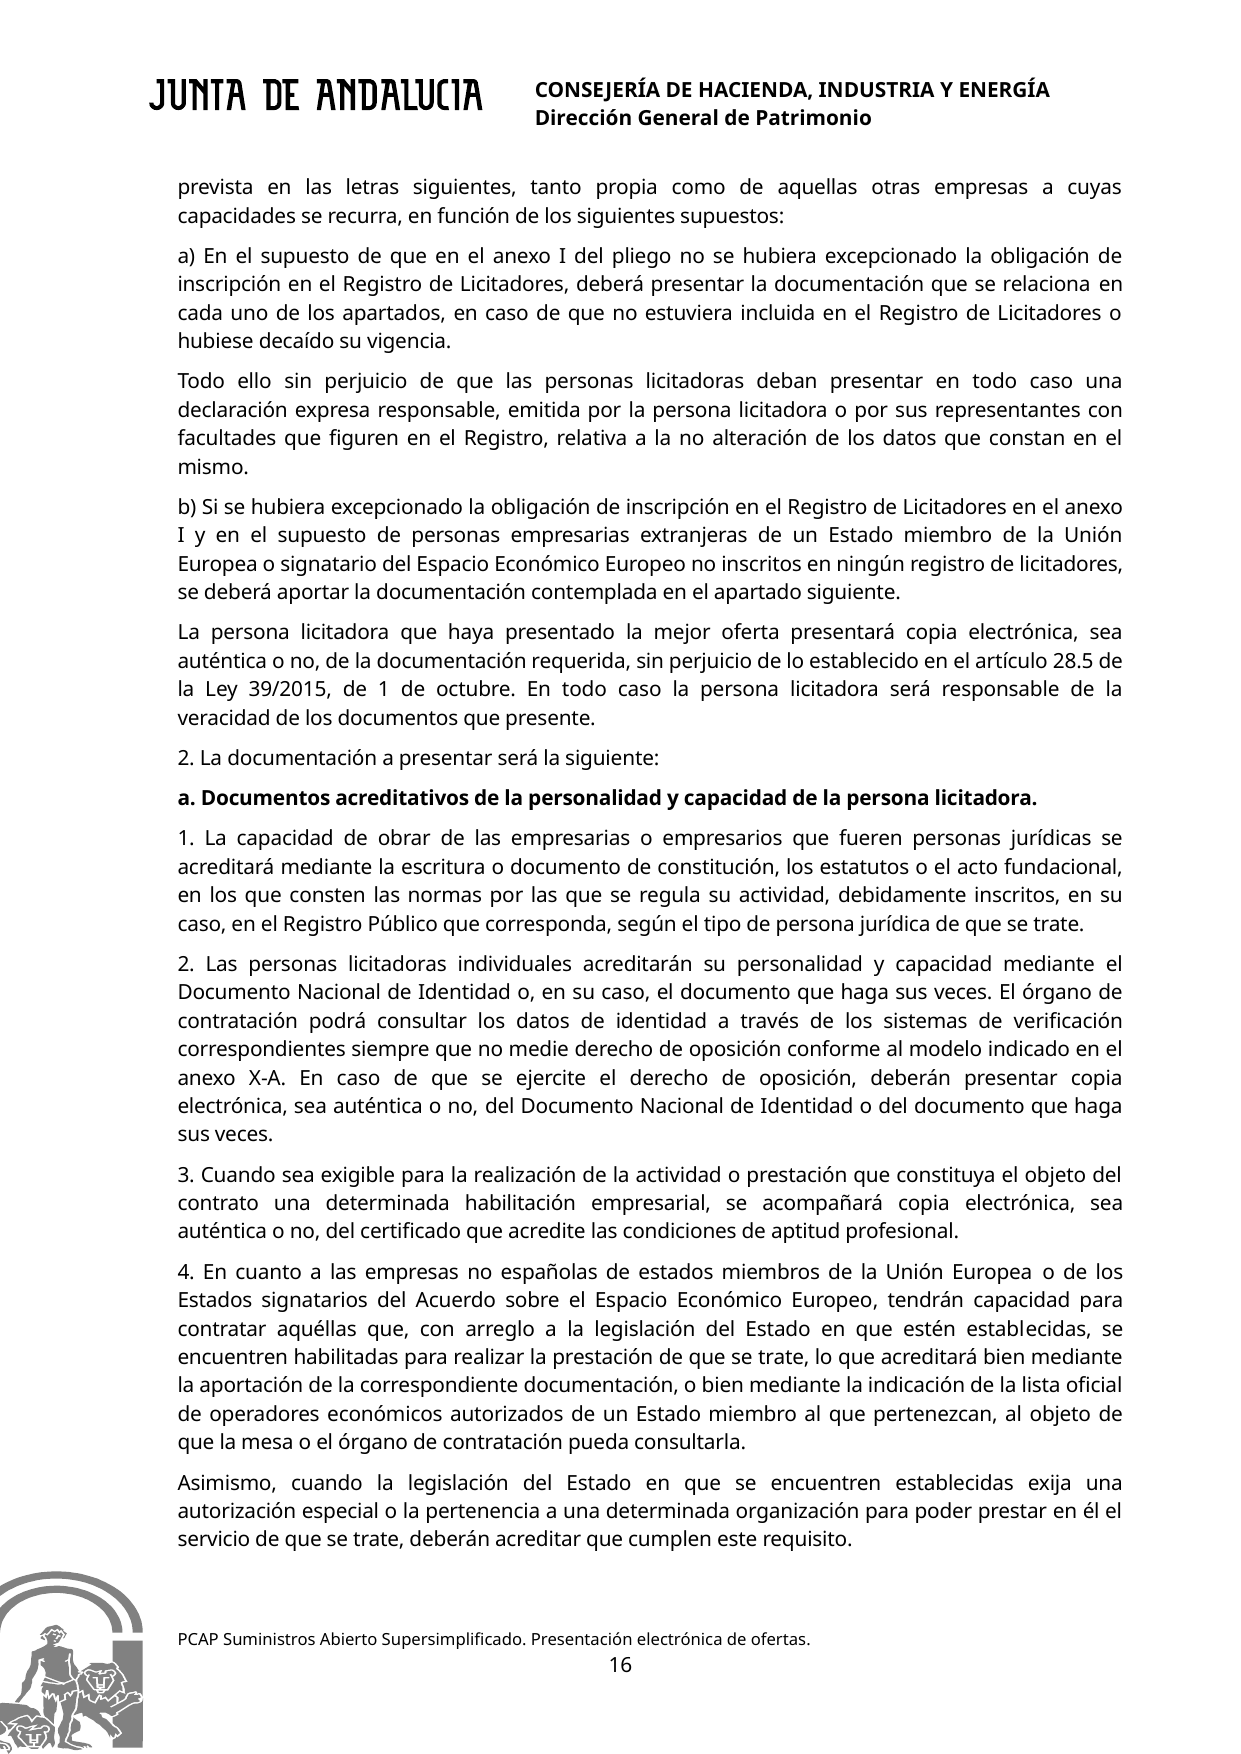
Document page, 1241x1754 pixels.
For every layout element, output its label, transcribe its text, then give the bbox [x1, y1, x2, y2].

text prevista en las letras siguientes, tanto propia como de aquellas otras empresas a cuyas capacidades se recurra, en función de los siguientes supuestos: [177, 172, 1123, 229]
text Todo ello sin perjuicio de que las personas licitadoras deban presentar en todo caso una declaración expresa responsable, emitida por la persona licitadora o por sus representantes con facultades que figuren en el Registro, relativa a la no alteración de los datos que constan en el mismo. [177, 366, 1123, 480]
list La persona licitadora que haya presentado la mejor oferta presentará copia electrónica, sea auténtica o no, de la documentación requerida, sin perjuicio de lo establecido en el artículo 28.5 de la Ley 39/2015, de 1 de octubre. En todo caso la persona licitadora será responsable de la veracidad de los documentos que presente. [177, 617, 1123, 731]
text a) En el supuesto de que en el anexo I del pliego no se hubiera excepcionado la obligación de inscripción en el Registro de Licitadores, deberá presentar la documentación que se relaciona en cada uno de los apartados, en caso de que no estuviera incluida en el Registro de Licitadores o hubiese decaído su vigencia. [177, 241, 1123, 355]
text 1. La capacidad de obrar de las empresarias o empresarios que fueren personas jurídicas se acreditará mediante la escritura o documento de constitución, los estatutos o el acto fundacional, en los que consten las normas por las que se regula su actividad, debidamente inscritos, en su caso, en el Registro Público que corresponda, según el tipo de persona jurídica de que se trate. [177, 823, 1123, 937]
text 2. Las personas licitadoras individuales acreditarán su personalidad y capacidad mediante el Documento Nacional de Identidad o, en su caso, el documento que haga sus veces. El órgano de contratación podrá consultar los datos de identidad a través de los sistemas de verificación correspondientes siempre que no medie derecho de oposición conforme al modelo indicado en el anexo X-A. En caso de que se ejercite el derecho de oposición, deberán presentar copia electrónica, sea auténtica o no, del Documento Nacional de Identidad o del documento que haga sus veces. [177, 949, 1123, 1148]
list b) Si se hubiera excepcionado la obligación de inscripción en el Registro de Licitadores en el anexo I y en el supuesto de personas empresarias extranjeras de un Estado miembro de la Unión Europea o signatario del Espacio Económico Europeo no inscritos en ningún registro de licitadores, se deberá aportar la documentación contemplada en el apartado siguiente. [177, 492, 1123, 606]
list a. Documentos acreditativos de la personalidad y capacidad de la persona licitadora. [177, 783, 1123, 812]
text 2. La documentación a presentar será la siguiente: [177, 743, 1123, 771]
text Asimismo, cuando la legislación del Estado en que se encuentren establecidas exija una autorización especial o la pertenencia a una determinada organización para poder prestar en él el servicio de que se trate, deberán acreditar que cumplen este requisito. [177, 1468, 1123, 1553]
text 3. Cuando sea exigible para la realización de la actividad o prestación que constituya el objeto del contrato una determinada habilitación empresarial, se acompañará copia electrónica, sea auténtica o no, del certificado que acredite las condiciones de aptitud profesional. [177, 1160, 1123, 1245]
text 4. En cuanto a las empresas no españolas de estados miembros de la Unión Europea o de los Estados signatarios del Acuerdo sobre el Espacio Económico Europeo, tendrán capacidad para contratar aquéllas que, con arreglo a la legislación del Estado en que estén establecidas, se encuentren habilitadas para realizar la prestación de que se trate, lo que acreditará bien mediante la aportación de la correspondiente documentación, o bien mediante la indicación de la lista oficial de operadores económicos autorizados de un Estado miembro al que pertenezcan, al objeto de que la mesa o el órgano de contratación pueda consultarla. [177, 1257, 1123, 1456]
